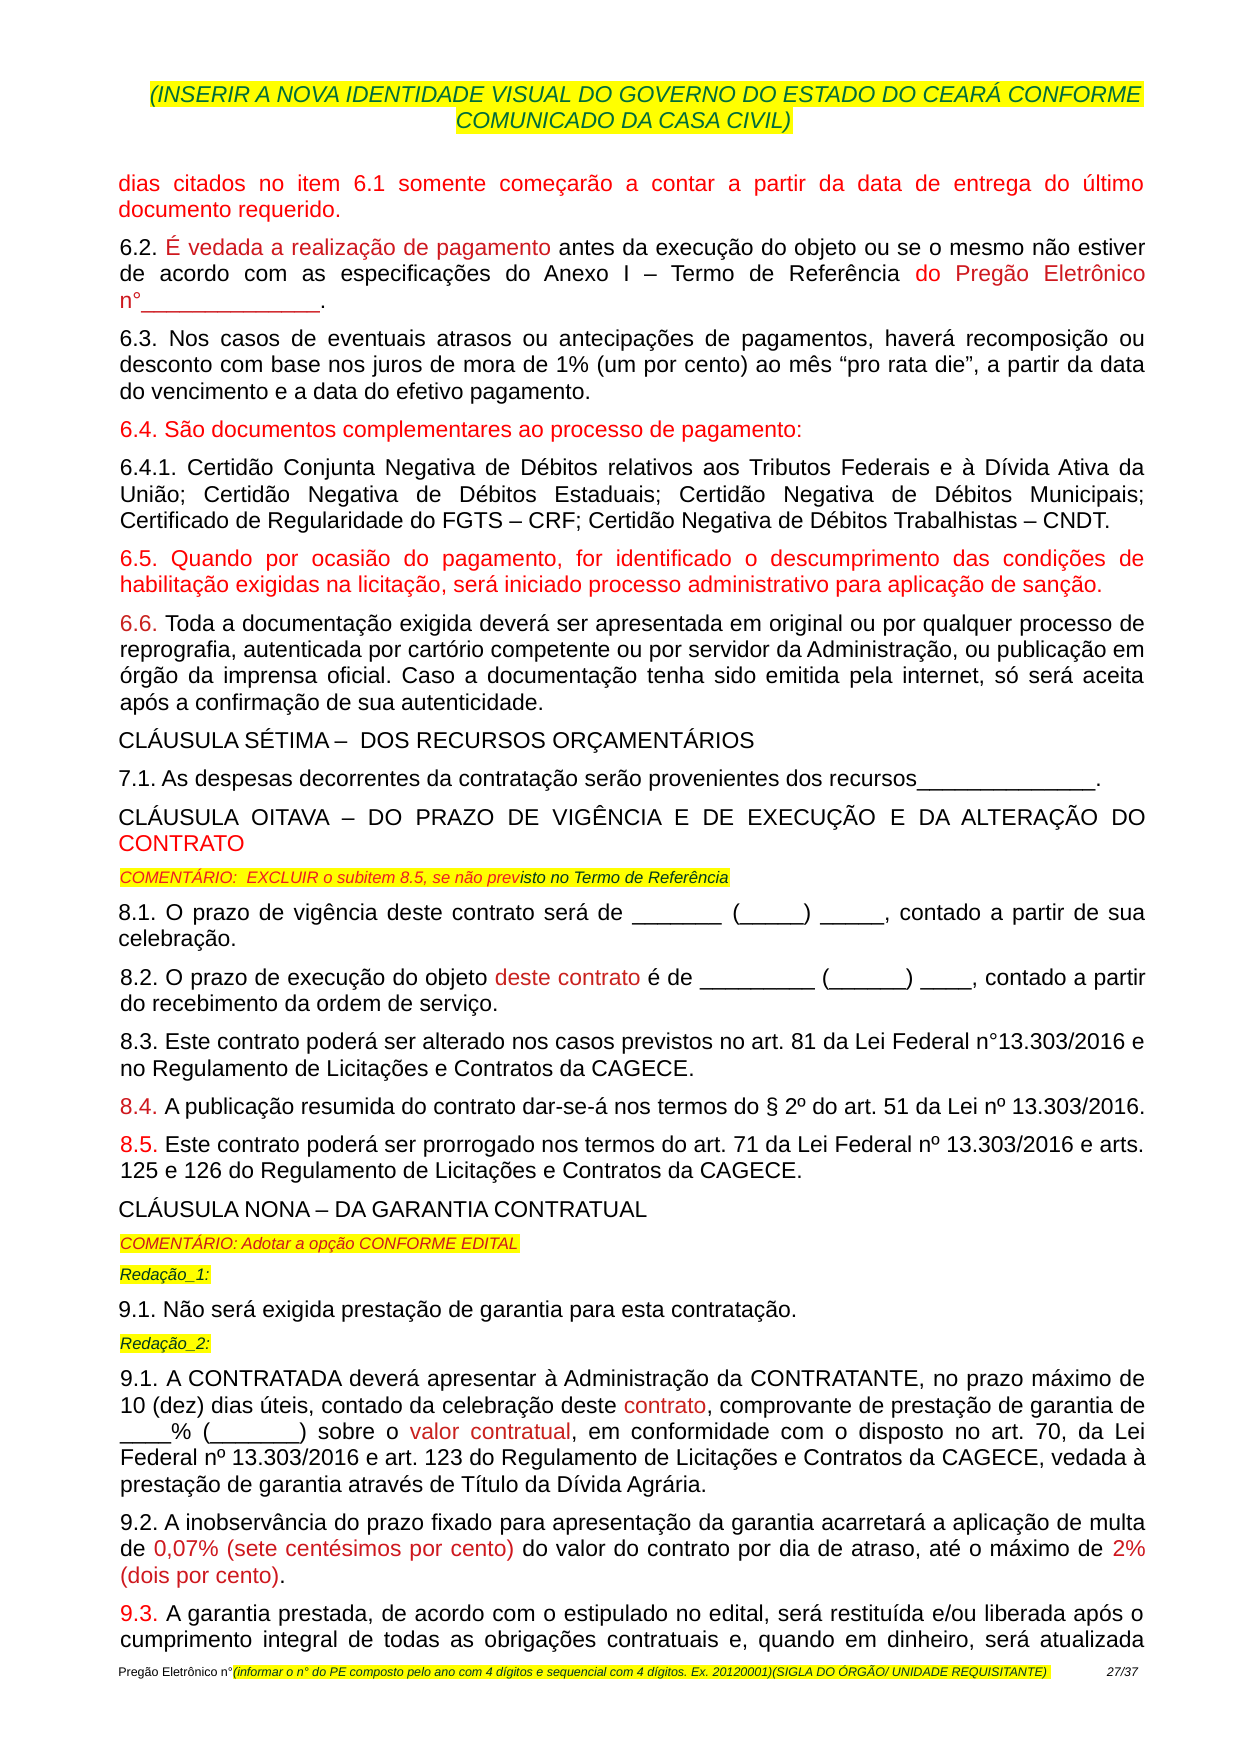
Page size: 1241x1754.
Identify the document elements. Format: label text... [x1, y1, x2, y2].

text 6.4.1. Certidão Conjunta Negativa de Débitos relativos aos Tributos Federais e à Dívida Ativa da União; Certidão Negativa de Débitos Estaduais; Certidão Negativa de Débitos Municipais; Certificado de Regularidade do FGTS – CRF; Certidão Negativa de Débitos Trabalhistas – CNDT. [119, 454, 1146, 533]
text 9.1. Não será exigida prestação de garantia para esta contratação. [118, 1296, 1146, 1322]
text 6.4. São documentos complementares ao processo de pagamento: [119, 416, 1146, 442]
text 6.3. Nos casos de eventuais atrasos ou antecipações de pagamentos, haverá recomposição ou desconto com base nos juros de mora de 1% (um por cento) ao mês “pro rata die”, a partir da data do vencimento e a data do efetivo pagamento. [119, 325, 1146, 404]
text Redação_2: [120, 1334, 1146, 1353]
text 6.6. Toda a documentação exigida deverá ser apresentada em original ou por qualquer processo de reprografia, autenticada por cartório competente ou por servidor da Administração, ou publicação em órgão da imprensa oficial. Caso a documentação tenha sido emitida pela internet, só será aceita após a confirmação de sua autenticidade. [119, 610, 1146, 715]
text 9.1. A CONTRATADA deverá apresentar à Administração da CONTRATANTE, no prazo máximo de 10 (dez) dias úteis, contado da celebração deste contrato, comprovante de prestação de garantia de ____% (_______) sobre o valor contratual, em conformidade com o disposto no art. 70, da Lei Federal nº 13.303/2016 e art. 123 do Regulamento de Licitações e Contratos da CAGECE, vedada à prestação de garantia através de Título da Dívida Agrária. [120, 1365, 1146, 1497]
text dias citados no item 6.1 somente começarão a contar a partir da data de entrega do último documento requerido. [118, 169, 1146, 222]
text COMENTÁRIO: EXCLUIR o subitem 8.5, se não previsto no Termo de Referência [119, 868, 1146, 887]
text 9.2. A inobservância do prazo fixado para apresentação da garantia acarretará a aplicação de multa de 0,07% (sete centésimos por cento) do valor do contrato por dia de atraso, até o máximo de 2% (dois por cento). [120, 1509, 1146, 1588]
text CLÁUSULA OITAVA – DO PRAZO DE VIGÊNCIA E DE EXECUÇÃO E DA ALTERAÇÃO DO CONTRATO [118, 803, 1146, 856]
text Redação_1: [119, 1265, 1146, 1284]
text CLÁUSULA NONA – DA GARANTIA CONTRATUAL [118, 1196, 1146, 1222]
text 8.1. O prazo de vigência deste contrato será de _______ (_____) _____, contado a partir de sua celebração. [118, 899, 1146, 952]
text 8.4. A publicação resumida do contrato dar-se-á nos termos do § 2º do art. 51 da Lei nº 13.303/2016. [119, 1093, 1146, 1119]
text 6.2. É vedada a realização de pagamento antes da execução do objeto ou se o mesmo não estiver de acordo com as especificações do Anexo I – Termo de Referência do Pregão Eletrônico n°______________. [119, 234, 1146, 313]
text 7.1. As despesas decorrentes da contratação serão provenientes dos recursos______________. [118, 765, 1146, 792]
text COMENTÁRIO: Adotar a opção CONFORME EDITAL [120, 1234, 1146, 1253]
text 6.5. Quando por ocasião do pagamento, for identificado o descumprimento das condições de habilitação exigidas na licitação, será iniciado processo administrativo para aplicação de sanção. [119, 545, 1146, 598]
text 8.2. O prazo de execução do objeto deste contrato é de _________ (______) ____, contado a partir do recebimento da ordem de serviço. [120, 964, 1146, 1016]
text 8.5. Este contrato poderá ser prorrogado nos termos do art. 71 da Lei Federal nº 13.303/2016 e arts. 125 e 126 do Regulamento de Licitações e Contratos da CAGECE. [120, 1131, 1146, 1184]
text CLÁUSULA SÉTIMA – DOS RECURSOS ORÇAMENTÁRIOS [118, 727, 1146, 753]
text 8.3. Este contrato poderá ser alterado nos casos previstos no art. 81 da Lei Federal n°13.303/2016 e no Regulamento de Licitações e Contratos da CAGECE. [120, 1028, 1146, 1081]
text 9.3. A garantia prestada, de acordo com o estipulado no edital, será restituída e/ou liberada após o cumprimento integral de todas as obrigações contratuais e, quando em dinheiro, será atualizada [120, 1600, 1146, 1652]
